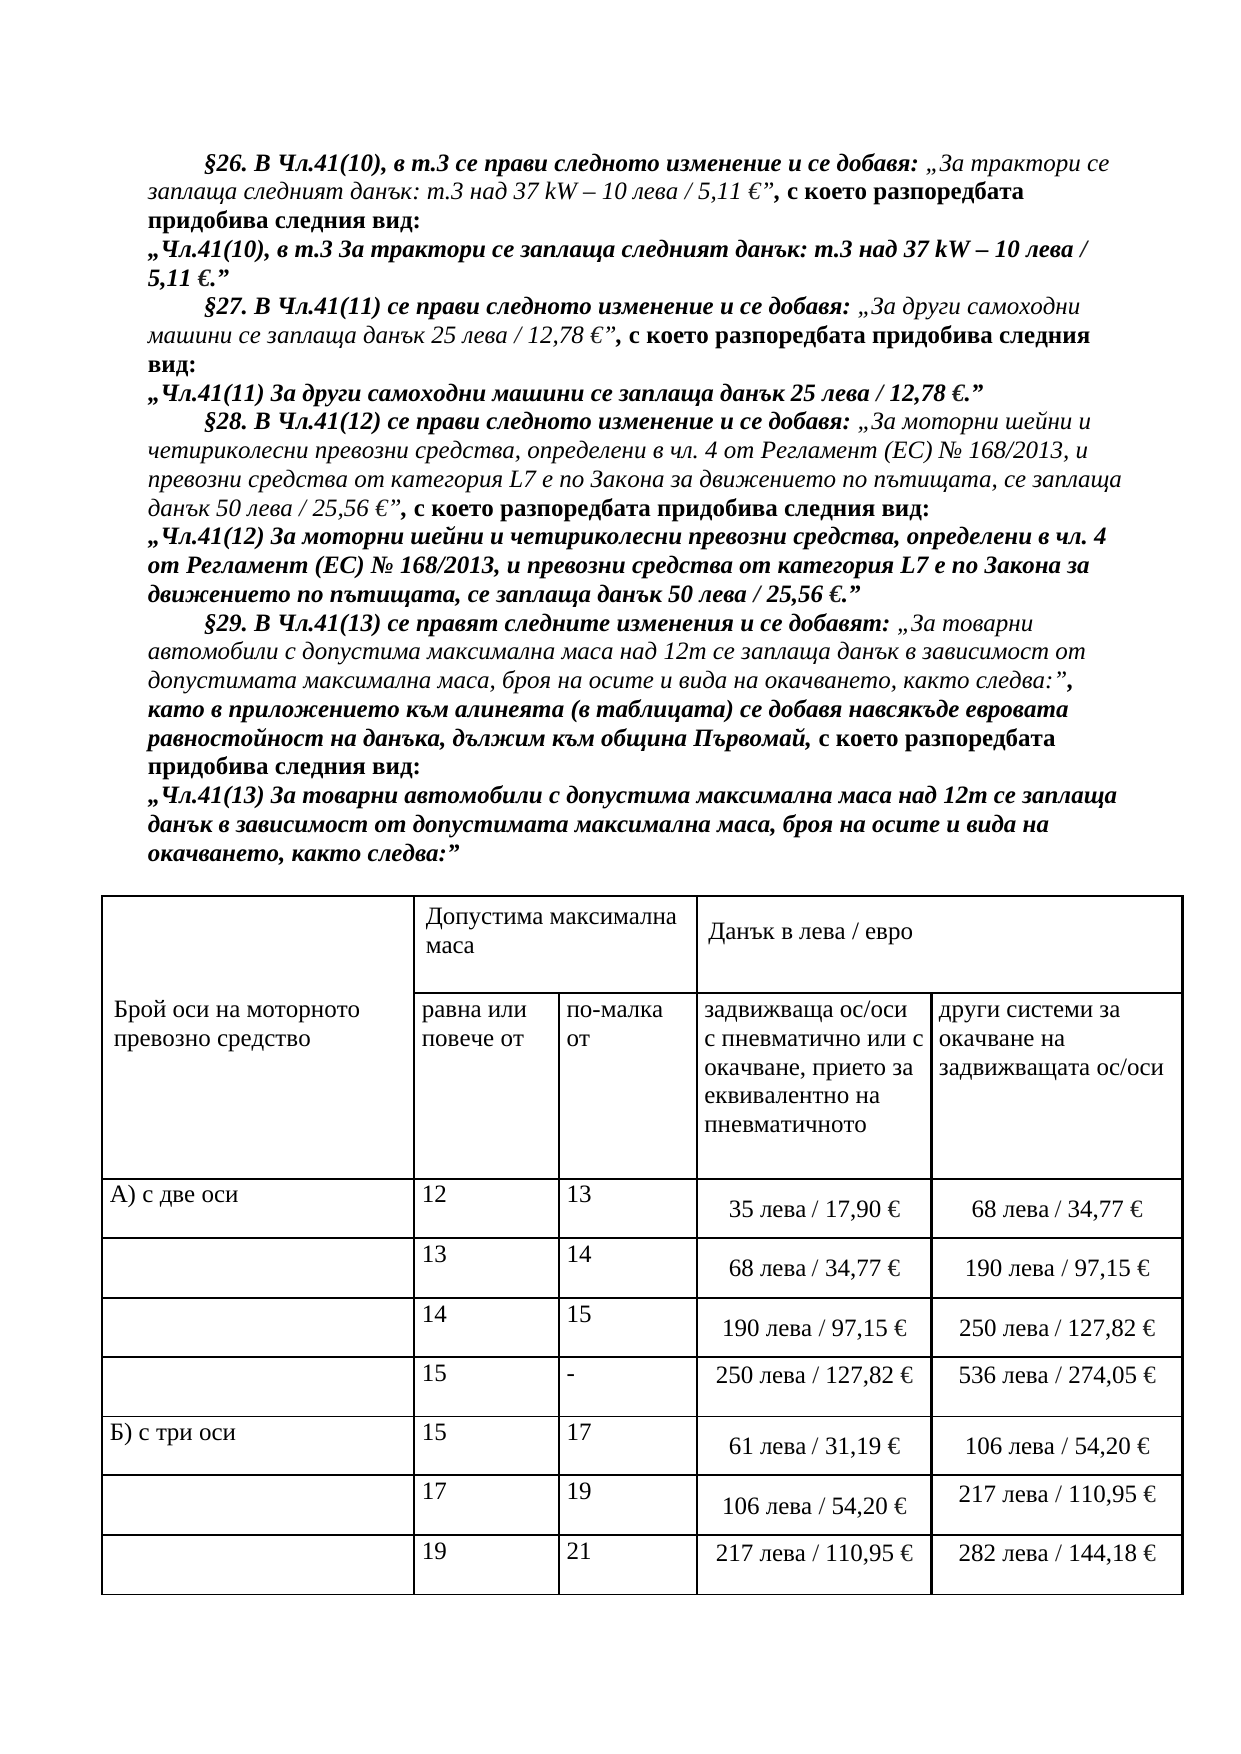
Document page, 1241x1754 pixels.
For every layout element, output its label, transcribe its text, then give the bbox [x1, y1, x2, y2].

table_header Данък в лева / евро [698, 897, 1181, 992]
table_cell 14 [415, 1299, 558, 1356]
table_cell 35 лева / 17,90 € [698, 1180, 930, 1237]
table_cell 106 лева / 54,20 € [698, 1476, 930, 1534]
text §28. В Чл.41(12) се прави следното изменение и се добавя: „За моторни шейни и четириколесни превозни средства, определени в чл. 4 от Регламент (ЕС) № 168/2013, и превозни средства от категория L7 e по Закона за движението по пътищата, се заплаща данък 50 лева / 25,56 €”, с което разпоредбата придобива следния вид: [148, 406, 1137, 521]
table_cell 13 [415, 1239, 558, 1297]
table_header Брой оси на моторното превозно средство [103, 897, 413, 1177]
table_cell [103, 1536, 413, 1593]
text §29. В Чл.41(13) се правят следните изменения и се добавят: „За товарни автомобили с допустима максимална маса над 12т се заплаща данък в зависимост от допустимата максимална маса, броя на осите и вида на окачването, както следва:”, като в приложението към алинеята (в таблицата) се добавя навсякъде евровата равностойност на данъка, дължим към община Първомай, с което разпоредбата придобива следния вид: [148, 608, 1137, 780]
table_cell задвижваща ос/оси с пневматично или с окачване, прието за еквивалентно на пневматичното [698, 994, 930, 1177]
table_cell 190 лева / 97,15 € [933, 1239, 1181, 1297]
table_cell 250 лева / 127,82 € [933, 1299, 1181, 1356]
table_cell 17 [415, 1476, 558, 1534]
table_cell 68 лева / 34,77 € [933, 1180, 1181, 1237]
table_cell 61 лева / 31,19 € [698, 1417, 930, 1474]
table_cell 190 лева / 97,15 € [698, 1299, 930, 1356]
table_cell [103, 1358, 413, 1416]
table_cell по-малка от [560, 994, 696, 1177]
text §26. В Чл.41(10), в т.3 се прави следното изменение и се добавя: „За трактори се заплаща следният данък: т.3 над 37 kW – 10 лева / 5,11 €”, с което разпоредбата придобива следния вид: [148, 148, 1137, 234]
table_cell равна или повече от [415, 994, 558, 1177]
table_cell 106 лева / 54,20 € [933, 1417, 1181, 1474]
table_cell 14 [560, 1239, 696, 1297]
table_cell 17 [560, 1417, 696, 1474]
table_cell други системи за окачване на задвижващата ос/оси [933, 994, 1181, 1177]
table_cell 250 лева / 127,82 € [698, 1358, 930, 1416]
table_cell Б) с три оси [103, 1417, 413, 1474]
table_cell 217 лева / 110,95 € [698, 1536, 930, 1593]
table_cell [103, 1239, 413, 1297]
table_cell 68 лева / 34,77 € [698, 1239, 930, 1297]
table_cell 19 [415, 1536, 558, 1593]
table_cell 21 [560, 1536, 696, 1593]
table_cell 15 [415, 1358, 558, 1416]
table_cell 15 [415, 1417, 558, 1474]
table_cell 217 лева / 110,95 € [933, 1476, 1181, 1534]
text „Чл.41(11) За други самоходни машини се заплаща данък 25 лева / 12,78 €.” [148, 378, 1137, 406]
table_cell 19 [560, 1476, 696, 1534]
table_cell [103, 1476, 413, 1534]
table_header Допустима максимална маса [415, 897, 696, 992]
table_cell 282 лева / 144,18 € [933, 1536, 1181, 1593]
table_cell 13 [560, 1180, 696, 1237]
table_cell 15 [560, 1299, 696, 1356]
text „Чл.41(12) За моторни шейни и четириколесни превозни средства, определени в чл. 4 от Регламент (ЕС) № 168/2013, и превозни средства от категория L7 e по Закона за движението по пътищата, се заплаща данък 50 лева / 25,56 €.” [148, 521, 1137, 608]
table_cell - [560, 1358, 696, 1416]
text „Чл.41(10), в т.3 За трактори се заплаща следният данък: т.3 над 37 kW – 10 лева / 5,11 €.” [148, 234, 1137, 291]
table_cell 536 лева / 274,05 € [933, 1358, 1181, 1416]
text „Чл.41(13) За товарни автомобили с допустима максимална маса над 12т се заплаща данък в зависимост от допустимата максимална маса, броя на осите и вида на окачването, както следва:” [148, 780, 1137, 866]
table_cell А) с две оси [103, 1180, 413, 1237]
text §27. В Чл.41(11) се прави следното изменение и се добавя: „За други самоходни машини се заплаща данък 25 лева / 12,78 €”, с което разпоредбата придобива следния вид: [148, 291, 1137, 378]
table_cell [103, 1299, 413, 1356]
table_cell 12 [415, 1180, 558, 1237]
